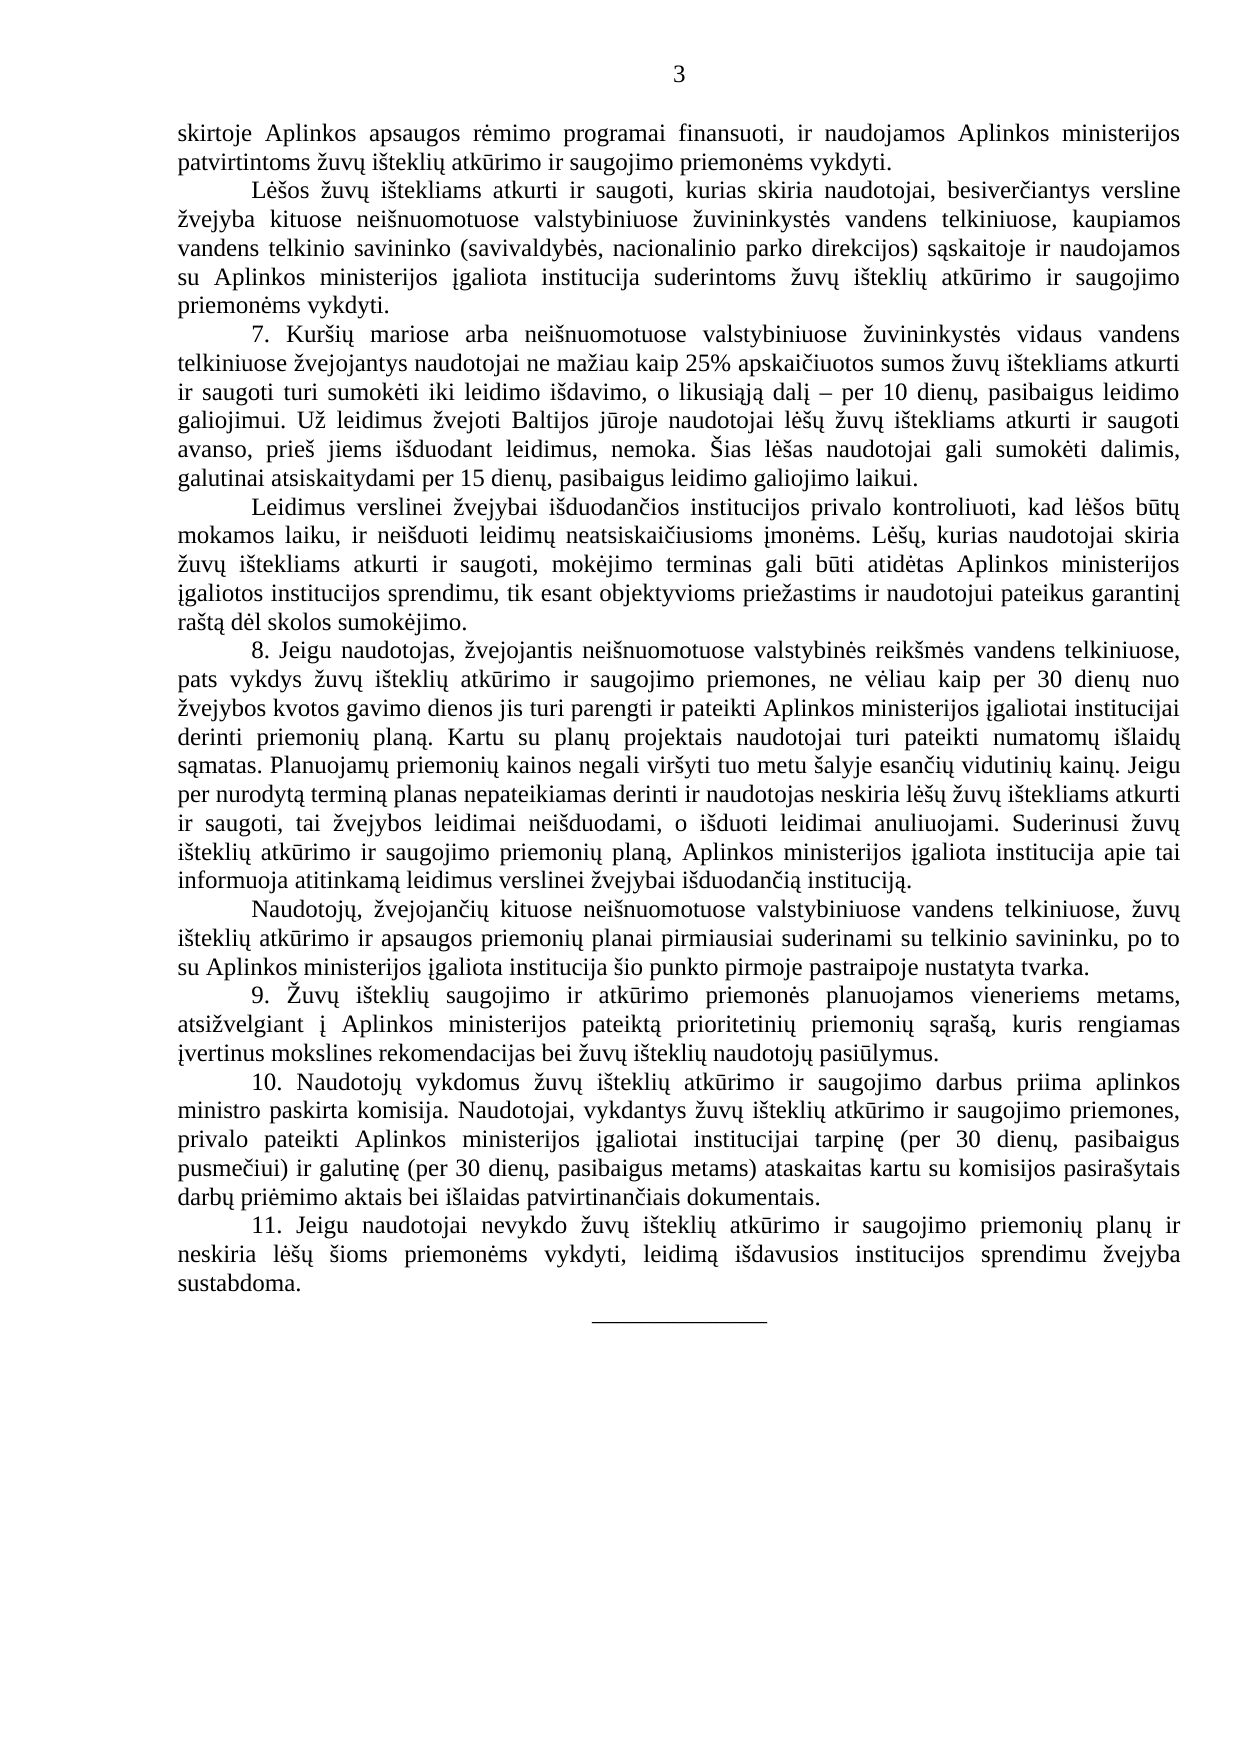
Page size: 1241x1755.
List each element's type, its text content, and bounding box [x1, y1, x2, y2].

text Naudotojų, žvejojančių kituose neišnuomotuose valstybiniuose vandens telkiniuose, žuvų išteklių atkūrimo ir apsaugos priemonių planai pirmiausiai suderinami su telkinio savininku, po to su Aplinkos ministerijos įgaliota institucija šio punkto pirmoje pastraipoje nustatyta tvarka. [177, 894, 1181, 981]
text 8. Jeigu naudotojas, žvejojantis neišnuomotuose valstybinės reikšmės vandens telkiniuose, pats vykdys žuvų išteklių atkūrimo ir saugojimo priemones, ne vėliau kaip per 30 dienų nuo žvejybos kvotos gavimo dienos jis turi parengti ir pateikti Aplinkos ministerijos įgaliotai institucijai derinti priemonių planą. Kartu su planų projektais naudotojai turi pateikti numatomų išlaidų sąmatas. Planuojamų priemonių kainos negali viršyti tuo metu šalyje esančių vidutinių kainų. Jeigu per nurodytą terminą planas nepateikiamas derinti ir naudotojas neskiria lėšų žuvų ištekliams atkurti ir saugoti, tai žvejybos leidimai neišduodami, o išduoti leidimai anuliuojami. Suderinusi žuvų išteklių atkūrimo ir saugojimo priemonių planą, Aplinkos ministerijos įgaliota institucija apie tai informuoja atitinkamą leidimus verslinei žvejybai išduodančią instituciją. [177, 636, 1181, 894]
text 11. Jeigu naudotojai nevykdo žuvų išteklių atkūrimo ir saugojimo priemonių planų ir neskiria lėšų šioms priemonėms vykdyti, leidimą išdavusios institucijos sprendimu žvejyba sustabdoma. [177, 1211, 1181, 1297]
text 9. Žuvų išteklių saugojimo ir atkūrimo priemonės planuojamos vieneriems metams, atsižvelgiant į Aplinkos ministerijos pateiktą prioritetinių priemonių sąrašą, kuris rengiamas įvertinus mokslines rekomendacijas bei žuvų išteklių naudotojų pasiūlymus. [177, 981, 1181, 1067]
text 10. Naudotojų vykdomus žuvų išteklių atkūrimo ir saugojimo darbus priima aplinkos ministro paskirta komisija. Naudotojai, vykdantys žuvų išteklių atkūrimo ir saugojimo priemones, privalo pateikti Aplinkos ministerijos įgaliotai institucijai tarpinę (per 30 dienų, pasibaigus pusmečiui) ir galutinę (per 30 dienų, pasibaigus metams) ataskaitas kartu su komisijos pasirašytais darbų priėmimo aktais bei išlaidas patvirtinančiais dokumentais. [177, 1067, 1181, 1211]
text 7. Kuršių mariose arba neišnuomotuose valstybiniuose žuvininkystės vidaus vandens telkiniuose žvejojantys naudotojai ne mažiau kaip 25% apskaičiuotos sumos žuvų ištekliams atkurti ir saugoti turi sumokėti iki leidimo išdavimo, o likusiąją dalį – per 10 dienų, pasibaigus leidimo galiojimui. Už leidimus žvejoti Baltijos jūroje naudotojai lėšų žuvų ištekliams atkurti ir saugoti avanso, prieš jiems išduodant leidimus, nemoka. Šias lėšas naudotojai gali sumokėti dalimis, galutinai atsiskaitydami per 15 dienų, pasibaigus leidimo galiojimo laikui. [177, 319, 1181, 492]
text ______________ [177, 1297, 1181, 1326]
text Lėšos žuvų ištekliams atkurti ir saugoti, kurias skiria naudotojai, besiverčiantys versline žvejyba kituose neišnuomotuose valstybiniuose žuvininkystės vandens telkiniuose, kaupiamos vandens telkinio savininko (savivaldybės, nacionalinio parko direkcijos) sąskaitoje ir naudojamos su Aplinkos ministerijos įgaliota institucija suderintoms žuvų išteklių atkūrimo ir saugojimo priemonėms vykdyti. [177, 176, 1181, 319]
text skirtoje Aplinkos apsaugos rėmimo programai finansuoti, ir naudojamos Aplinkos ministerijos patvirtintoms žuvų išteklių atkūrimo ir saugojimo priemonėms vykdyti. [177, 118, 1181, 176]
text Leidimus verslinei žvejybai išduodančios institucijos privalo kontroliuoti, kad lėšos būtų mokamos laiku, ir neišduoti leidimų neatsiskaičiusioms įmonėms. Lėšų, kurias naudotojai skiria žuvų ištekliams atkurti ir saugoti, mokėjimo terminas gali būti atidėtas Aplinkos ministerijos įgaliotos institucijos sprendimu, tik esant objektyvioms priežastims ir naudotojui pateikus garantinį raštą dėl skolos sumokėjimo. [177, 492, 1181, 636]
